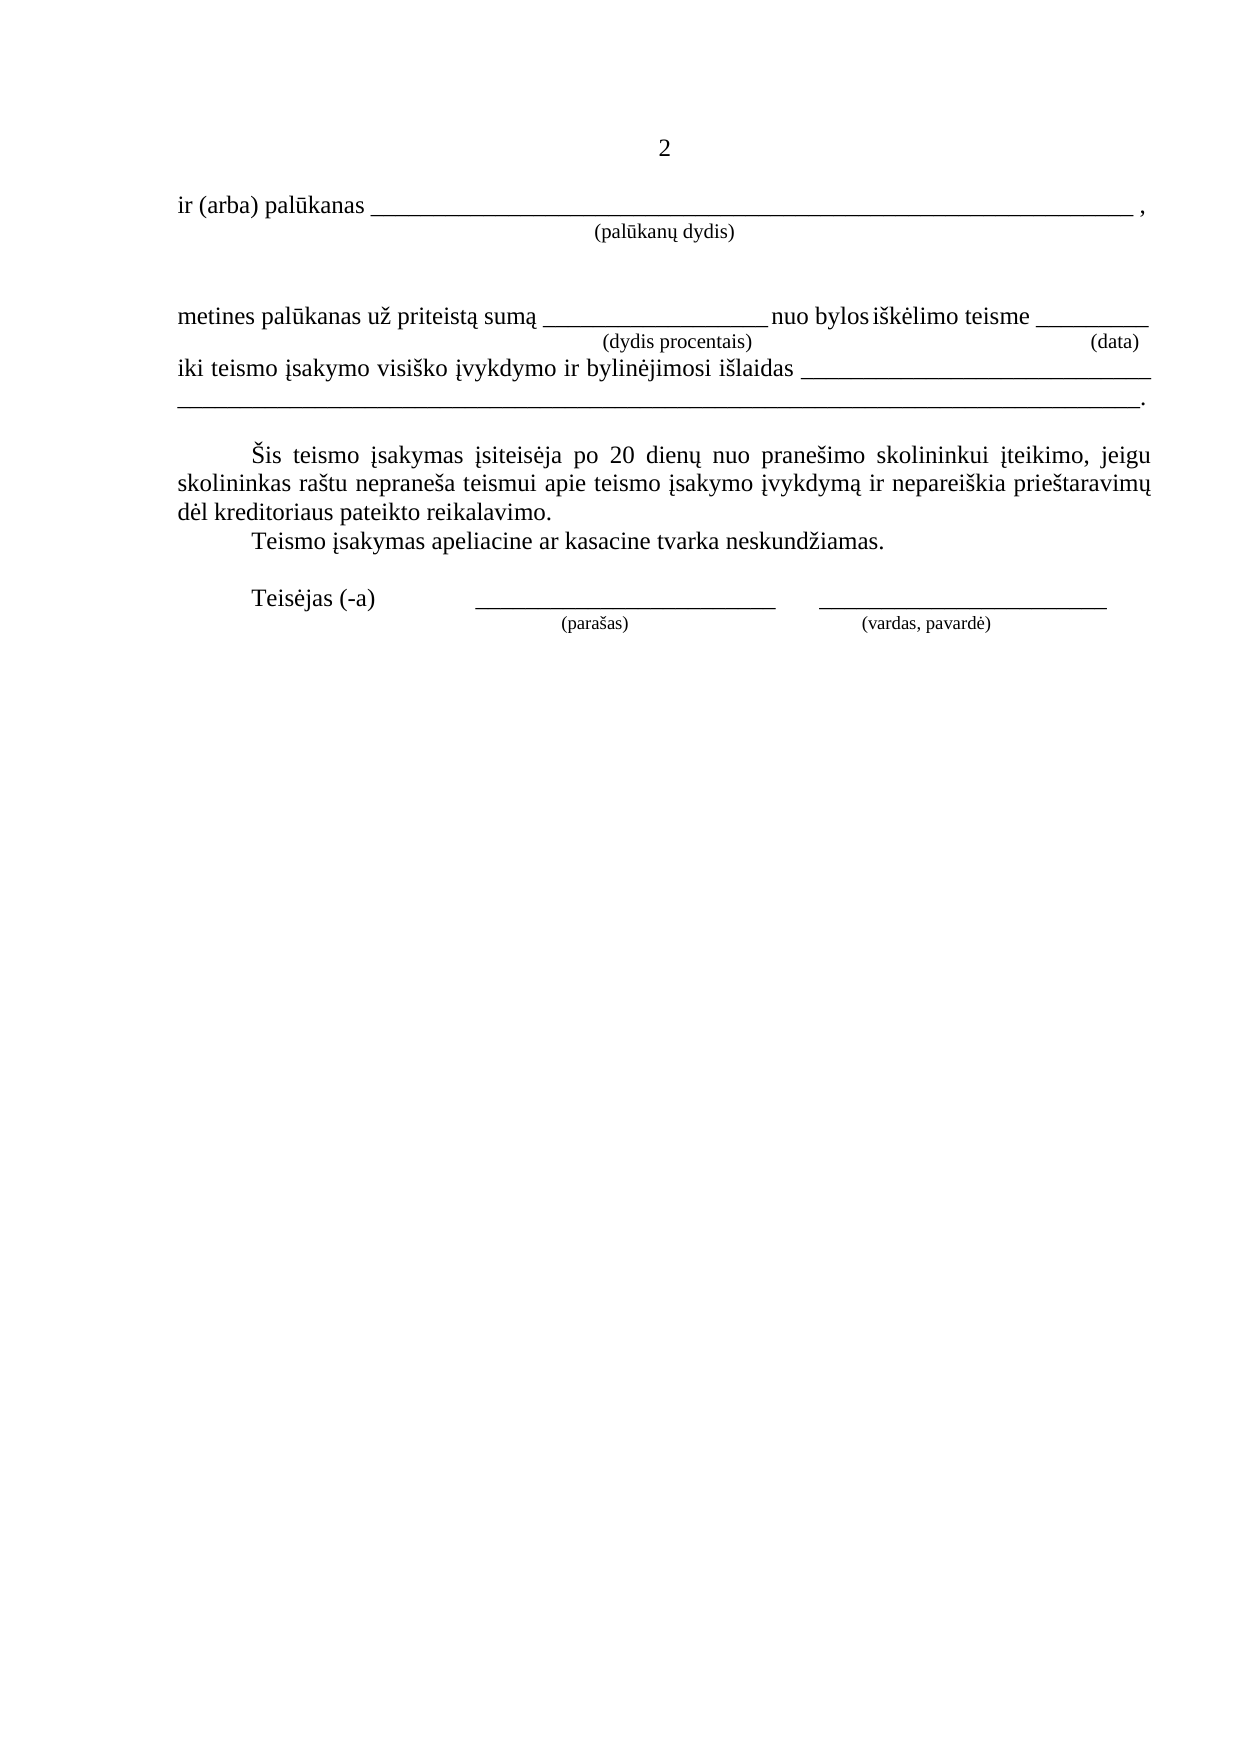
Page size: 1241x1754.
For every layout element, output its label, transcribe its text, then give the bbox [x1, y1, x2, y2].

text Teisėjas (-a) ________________________ _______________________ [177, 583, 1152, 612]
text Šis teismo įsakymas įsiteisėja po 20 dienų nuo pranešimo skolininkui įteikimo, jeigu skolininkas raštu nepraneša teismui apie teismo įsakymo įvykdymą ir nepareiškia prieštaravimų dėl kreditoriaus pateikto reikalavimo. [177, 440, 1152, 526]
text (parašas) (vardas, pavardė) [177, 612, 1152, 646]
text iki teismo įsakymo visiško įvykdymo ir bylinėjimosi išlaidas ____________________________ _____________________________________________________________________________. [177, 353, 1152, 411]
text ir (arba) palūkanas _____________________________________________________________ , [177, 190, 1152, 219]
text metines palūkanas už priteistą sumą __________________ nuo bylos iškėlimo teisme _________ [177, 301, 1152, 329]
text (dydis procentais) (data) [177, 329, 1152, 353]
text Teismo įsakymas apeliacine ar kasacine tvarka neskundžiamas. [177, 526, 1152, 555]
text (palūkanų dydis) [177, 219, 1152, 243]
